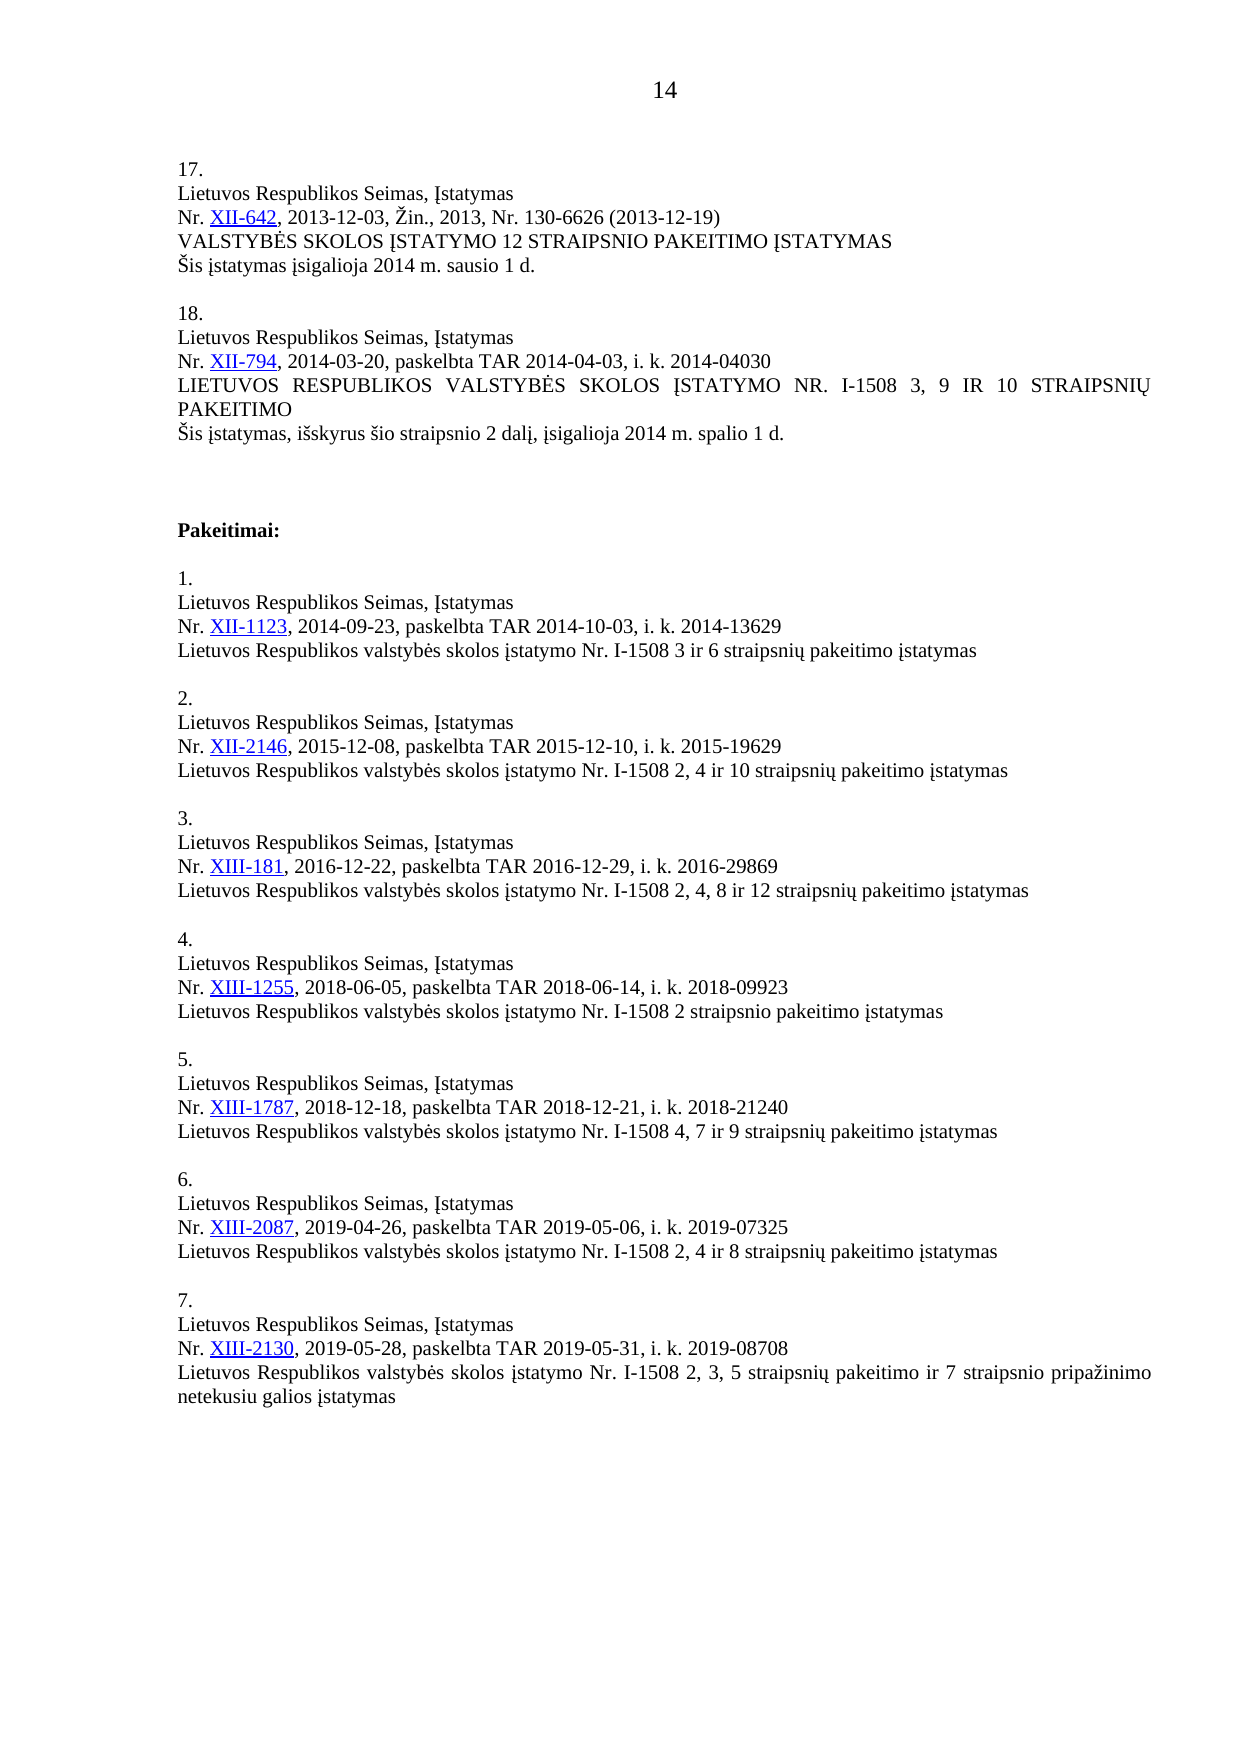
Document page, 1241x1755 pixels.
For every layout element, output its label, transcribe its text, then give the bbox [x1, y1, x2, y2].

text Lietuvos Respublikos valstybės skolos įstatymo Nr. I-1508 2, 4 ir 8 straipsnių pakeitimo įstatymas [177, 1239, 1152, 1263]
text Lietuvos Respublikos Seimas, Įstatymas [177, 830, 1152, 854]
text Pakeitimai: [177, 517, 1152, 542]
text Lietuvos Respublikos valstybės skolos įstatymo Nr. I-1508 2, 4, 8 ir 12 straipsnių pakeitimo įstatymas [177, 878, 1152, 902]
text 18. [177, 301, 1152, 325]
text Lietuvos Respublikos valstybės skolos įstatymo Nr. I-1508 2, 3, 5 straipsnių pakeitimo ir 7 straipsnio pripažinimo netekusiu galios įstatymas [177, 1360, 1152, 1408]
text Lietuvos Respublikos valstybės skolos įstatymo Nr. I-1508 2, 4 ir 10 straipsnių pakeitimo įstatymas [177, 758, 1152, 782]
text Nr. XIII-2130, 2019-05-28, paskelbta TAR 2019-05-31, i. k. 2019-08708 [177, 1336, 1152, 1360]
text Lietuvos Respublikos valstybės skolos įstatymo Nr. I-1508 4, 7 ir 9 straipsnių pakeitimo įstatymas [177, 1119, 1152, 1143]
text Nr. XIII-2087, 2019-04-26, paskelbta TAR 2019-05-06, i. k. 2019-07325 [177, 1215, 1152, 1239]
text 2. [177, 686, 1152, 710]
text VALSTYBĖS SKOLOS ĮSTATYMO 12 STRAIPSNIO PAKEITIMO ĮSTATYMAS [177, 229, 1152, 253]
text Šis įstatymas, išskyrus šio straipsnio 2 dalį, įsigalioja 2014 m. spalio 1 d. [177, 421, 1152, 445]
text Lietuvos Respublikos valstybės skolos įstatymo Nr. I-1508 2 straipsnio pakeitimo įstatymas [177, 999, 1152, 1023]
text Lietuvos Respublikos Seimas, Įstatymas [177, 1191, 1152, 1215]
text Lietuvos Respublikos Seimas, Įstatymas [177, 590, 1152, 614]
text Lietuvos Respublikos Seimas, Įstatymas [177, 1071, 1152, 1095]
text Nr. XII-642, 2013-12-03, Žin., 2013, Nr. 130-6626 (2013-12-19) [177, 205, 1152, 229]
text Nr. XII-794, 2014-03-20, paskelbta TAR 2014-04-03, i. k. 2014-04030 [177, 349, 1152, 373]
text LIETUVOS RESPUBLIKOS VALSTYBĖS SKOLOS ĮSTATYMO NR. I-1508 3, 9 IR 10 STRAIPSNIŲ PAKEITIMO [177, 373, 1152, 421]
text Lietuvos Respublikos Seimas, Įstatymas [177, 710, 1152, 734]
text 7. [177, 1287, 1152, 1312]
text 17. [177, 157, 1152, 181]
text 3. [177, 806, 1152, 830]
text Lietuvos Respublikos Seimas, Įstatymas [177, 181, 1152, 205]
text 6. [177, 1167, 1152, 1191]
text 1. [177, 566, 1152, 590]
text Nr. XIII-1787, 2018-12-18, paskelbta TAR 2018-12-21, i. k. 2018-21240 [177, 1095, 1152, 1119]
text Nr. XII-2146, 2015-12-08, paskelbta TAR 2015-12-10, i. k. 2015-19629 [177, 734, 1152, 758]
text 4. [177, 927, 1152, 951]
text Nr. XIII-1255, 2018-06-05, paskelbta TAR 2018-06-14, i. k. 2018-09923 [177, 975, 1152, 999]
text Lietuvos Respublikos Seimas, Įstatymas [177, 951, 1152, 975]
text Lietuvos Respublikos Seimas, Įstatymas [177, 1312, 1152, 1336]
text Lietuvos Respublikos Seimas, Įstatymas [177, 325, 1152, 349]
text Nr. XII-1123, 2014-09-23, paskelbta TAR 2014-10-03, i. k. 2014-13629 [177, 614, 1152, 638]
text Lietuvos Respublikos valstybės skolos įstatymo Nr. I-1508 3 ir 6 straipsnių pakeitimo įstatymas [177, 638, 1152, 662]
text 5. [177, 1047, 1152, 1071]
text Nr. XIII-181, 2016-12-22, paskelbta TAR 2016-12-29, i. k. 2016-29869 [177, 854, 1152, 878]
text Šis įstatymas įsigalioja 2014 m. sausio 1 d. [177, 253, 1152, 277]
